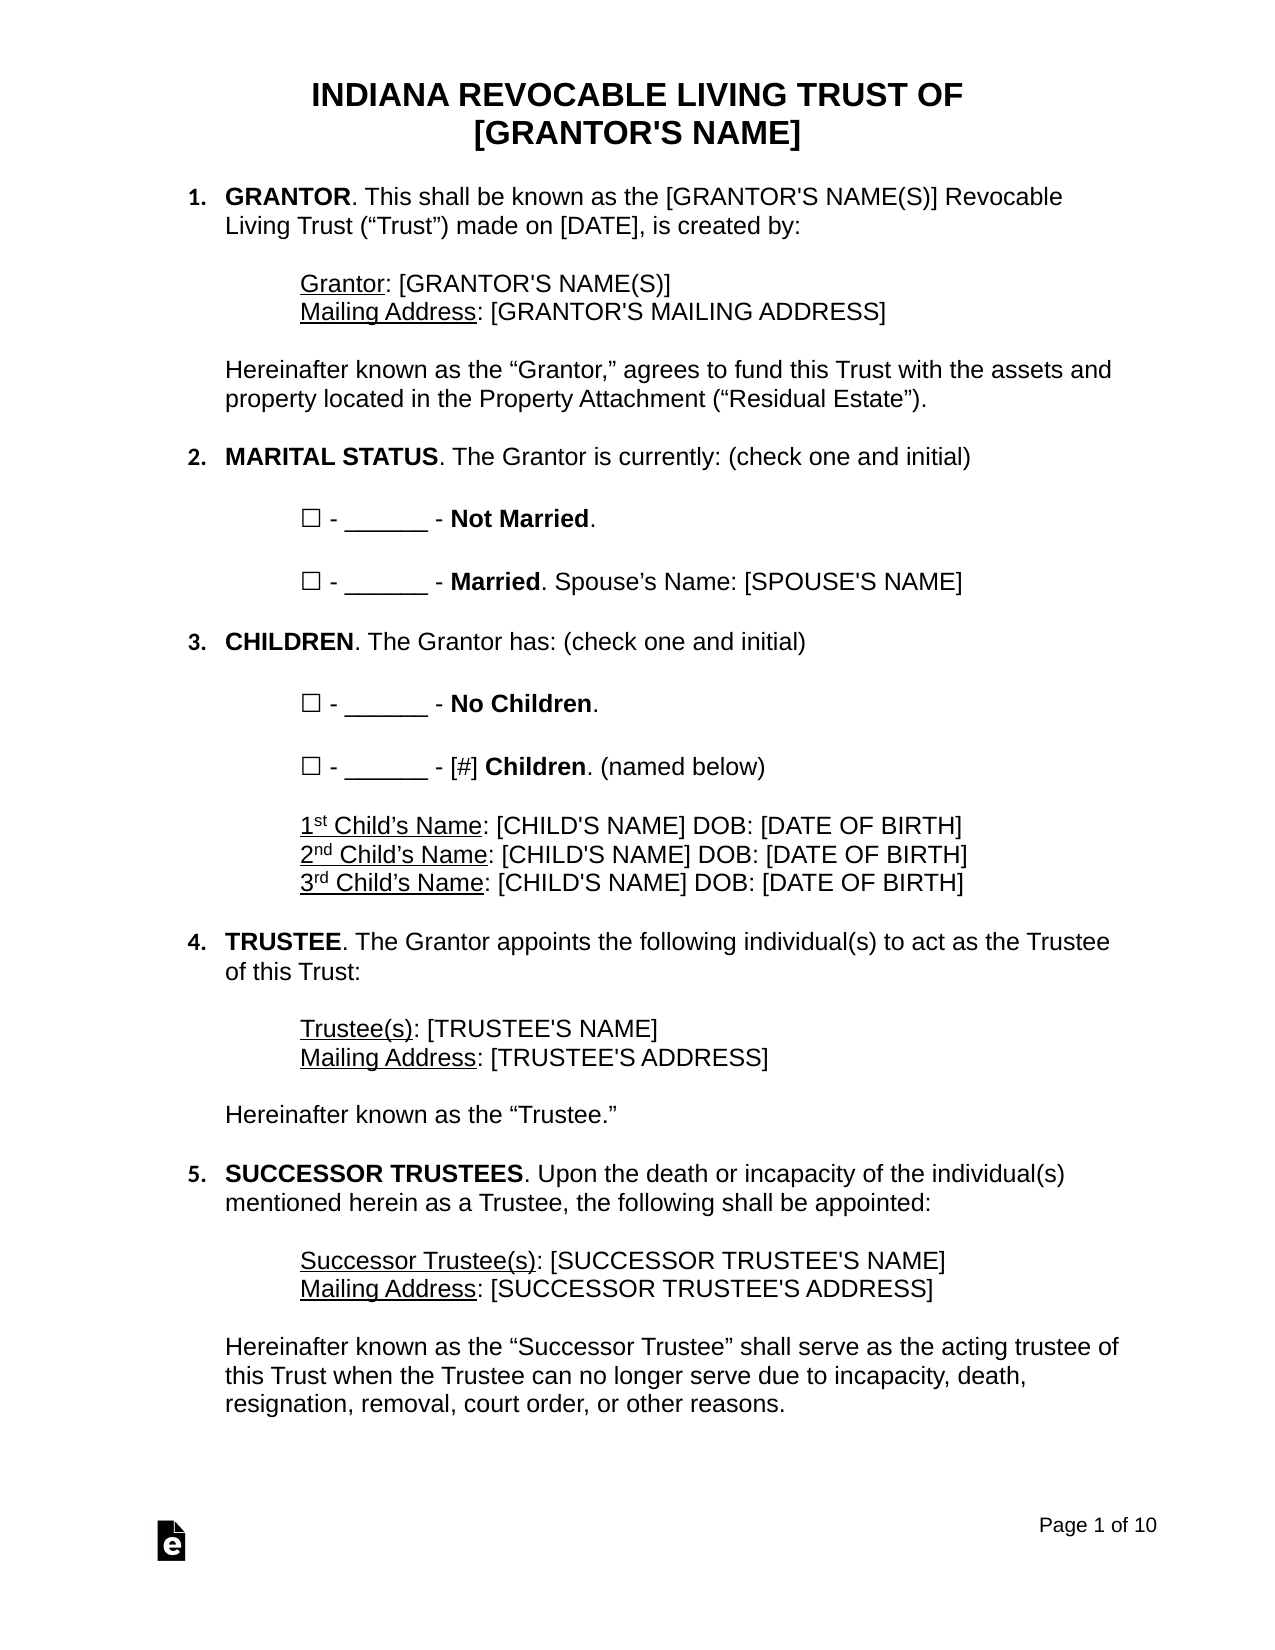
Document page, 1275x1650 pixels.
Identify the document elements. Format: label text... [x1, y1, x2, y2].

list CHILDREN. The Grantor has: (check one and initial) [187, 626, 1125, 657]
list ☐ - ______ - Married. Spouse’s Name: [SPOUSE'S NAME] [300, 563, 1125, 597]
list 2nd Child’s Name: [CHILD'S NAME] DOB: [DATE OF BIRTH] [300, 840, 1125, 868]
text Hereinafter known as the “Trustee.” [225, 1100, 1125, 1129]
list Mailing Address: [TRUSTEE'S ADDRESS] [300, 1043, 1125, 1071]
list Mailing Address: [GRANTOR'S MAILING ADDRESS] [300, 297, 1125, 326]
list 3rd Child’s Name: [CHILD'S NAME] DOB: [DATE OF BIRTH] [300, 868, 1125, 897]
list 1st Child’s Name: [CHILD'S NAME] DOB: [DATE OF BIRTH] [300, 811, 1125, 840]
list TRUSTEE. The Grantor appoints the following individual(s) to act as the Trustee of this Trust: [187, 926, 1125, 985]
list ☐ - ______ - [#] Children. (named below) [300, 748, 1125, 782]
list Successor Trustee(s): [SUCCESSOR TRUSTEE'S NAME] [300, 1246, 1125, 1274]
list GRANTOR. This shall be known as the [GRANTOR'S NAME(S)] Revocable Living Trust (“Trust”) made on [DATE], is created by: [187, 181, 1125, 240]
list MARITAL STATUS. The Grantor is currently: (check one and initial) [187, 441, 1125, 472]
list Trustee(s): [TRUSTEE'S NAME] [300, 1014, 1125, 1043]
list Hereinafter known as the “Grantor,” agrees to fund this Trust with the assets and property located in the Property Attachment (“Residual Estate”). [225, 355, 1125, 412]
list Grantor: [GRANTOR'S NAME(S)] [300, 269, 1125, 297]
text INDIANA REVOCABLE LIVING TRUST OF [150, 75, 1125, 113]
list Hereinafter known as the “Successor Trustee” shall serve as the acting trustee of this Trust when the Trustee can no longer serve due to incapacity, death, resignation, removal, court order, or other reasons. [225, 1332, 1125, 1418]
list SUCCESSOR TRUSTEES. Upon the death or incapacity of the individual(s) mentioned herein as a Trustee, the following shall be appointed: [187, 1158, 1125, 1217]
list Mailing Address: [SUCCESSOR TRUSTEE'S ADDRESS] [300, 1274, 1125, 1303]
list ☐ - ______ - Not Married. [300, 500, 1125, 534]
text [GRANTOR'S NAME] [150, 113, 1125, 152]
list ☐ - ______ - No Children. [300, 685, 1125, 719]
